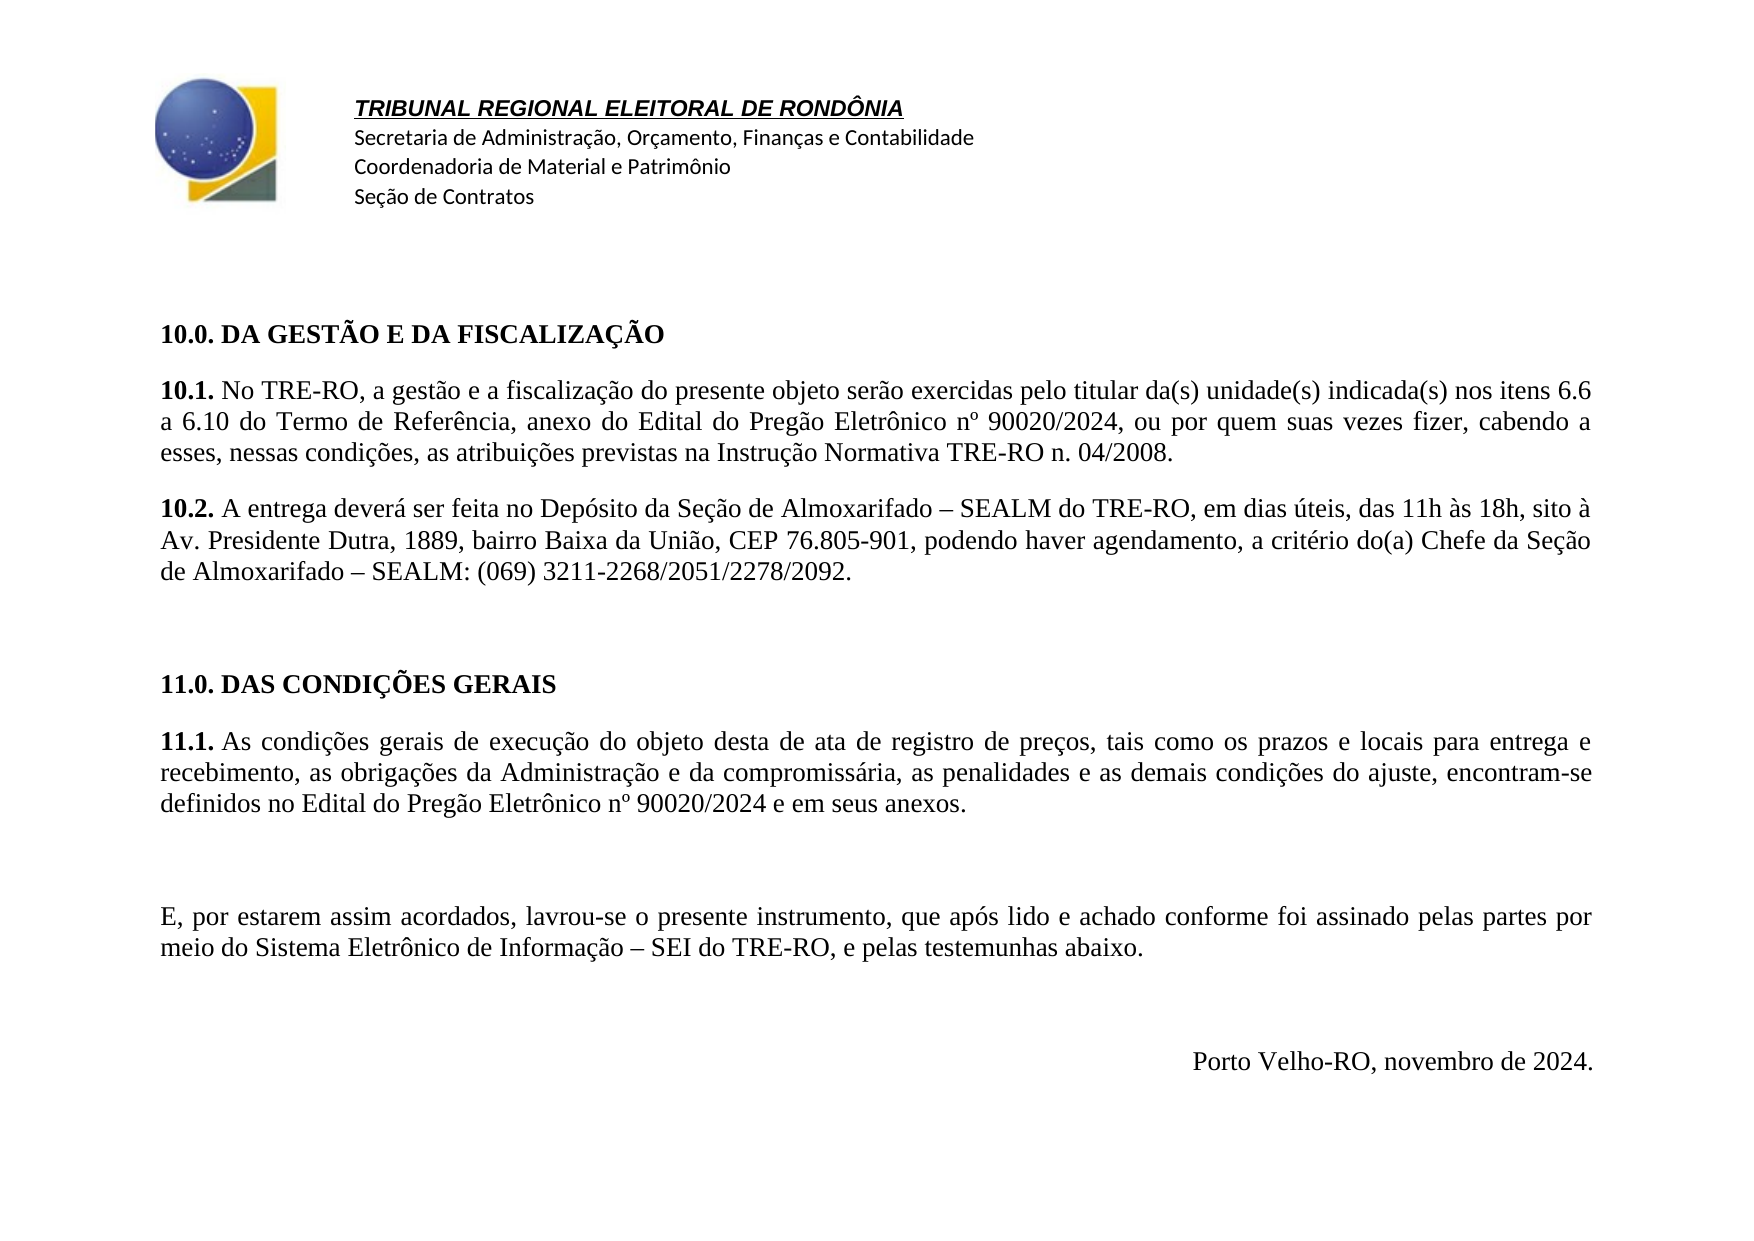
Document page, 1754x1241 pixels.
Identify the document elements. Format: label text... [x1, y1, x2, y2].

text 11.0. DAS CONDIÇÕES GERAIS [160, 668, 1594, 699]
text 10.0. DA GESTÃO E DA FISCALIZAÇÃO [160, 318, 1594, 349]
text 10.1. No TRE-RO, a gestão e a fiscalização do presente objeto serão exercidas pelo titular da(s) unidade(s) indicada(s) nos itens 6.6 a 6.10 do Termo de Referência, anexo do Edital do Pregão Eletrônico nº 90020/2024, ou por quem suas vezes fizer, cabendo a esses, nessas condições, as atribuições previstas na Instrução Normativa TRE-RO n. 04/2008. [160, 374, 1594, 468]
text E, por estarem assim acordados, lavrou-se o presente instrumento, que após lido e achado conforme foi assinado pelas partes por meio do Sistema Eletrônico de Informação – SEI do TRE-RO, e pelas testemunhas abaixo. [160, 900, 1594, 963]
text 10.2. A entrega deverá ser feita no Depósito da Seção de Almoxarifado – SEALM do TRE-RO, em dias úteis, das 11h às 18h, sito à Av. Presidente Dutra, 1889, bairro Baixa da União, CEP 76.805-901, podendo haver agendamento, a critério do(a) Chefe da Seção de Almoxarifado – SEALM: (069) 3211-2268/2051/2278/2092. [160, 493, 1594, 586]
text 11.1. As condições gerais de execução do objeto desta de ata de registro de preços, tais como os prazos e locais para entrega e recebimento, as obrigações da Administração e da compromissária, as penalidades e as demais condições do ajuste, encontram-se definidos no Edital do Pregão Eletrônico nº 90020/2024 e em seus anexos. [160, 724, 1594, 818]
text Porto Velho-RO, novembro de 2024. [160, 1045, 1594, 1076]
